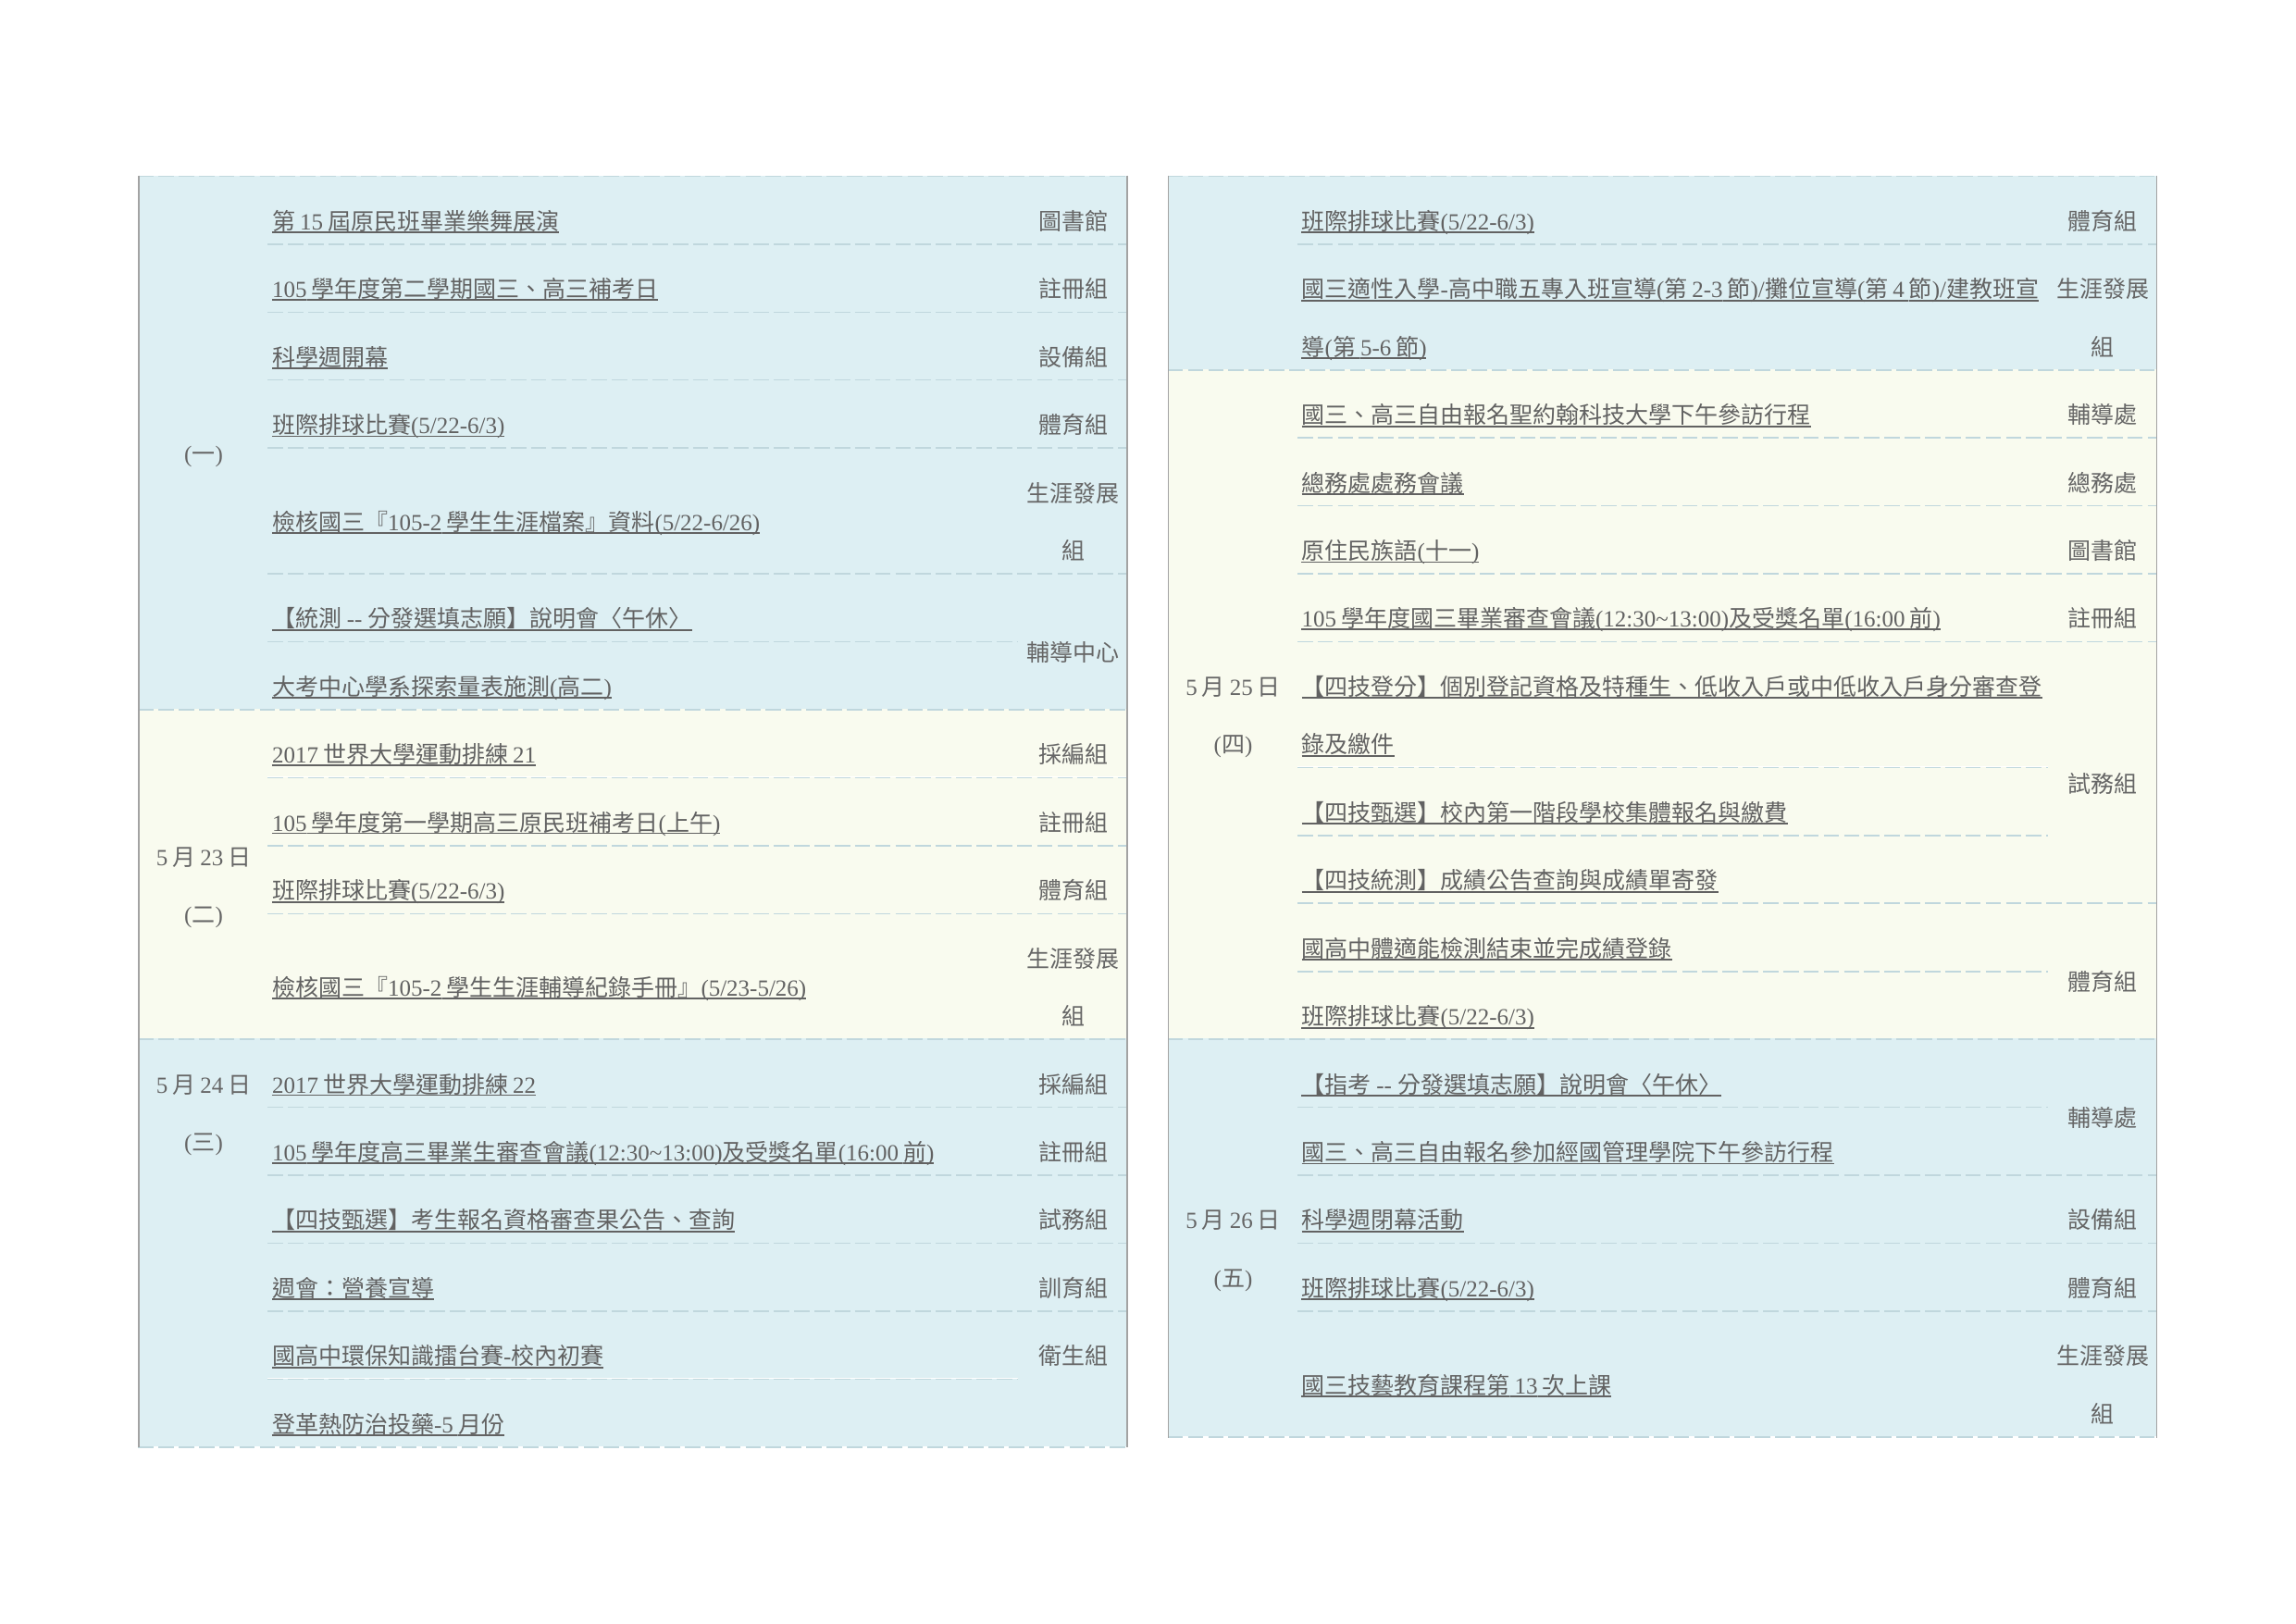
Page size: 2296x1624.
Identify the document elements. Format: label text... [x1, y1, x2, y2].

table_cell 訓育組 [1018, 1243, 1126, 1310]
table_cell 生涯發展組 [2048, 1310, 2156, 1436]
table_cell 生涯發展組 [1018, 912, 1126, 1038]
table_cell 註冊組 [1018, 243, 1126, 311]
table_cell 體育組 [2048, 902, 2156, 1038]
table_cell 試務組 [2048, 641, 2156, 902]
table_cell 105學年度第二學期國三、高三補考日 [267, 243, 1018, 311]
table_cell 5月24日(三) [140, 1038, 267, 1446]
table_cell 體育組 [1018, 845, 1126, 912]
table_cell 輔導處 [2048, 1038, 2156, 1174]
table_cell 科學週開幕 [267, 311, 1018, 379]
table_cell 採編組 [1018, 709, 1126, 776]
table_cell 2017世界大學運動排練22 [267, 1038, 1018, 1107]
table_cell 【統測 -- 分發選填志願】說明會〈午休〉 [267, 573, 1018, 641]
table_cell 國三適性入學-高中職五專入班宣導(第2-3節)/攤位宣導(第4節)/建教班宣導(第5-6節) [1297, 243, 2048, 369]
table_cell 班際排球比賽(5/22-6/3) [1297, 176, 2048, 243]
table_cell 圖書館 [2048, 505, 2156, 573]
table_cell 105學年度第一學期高三原民班補考日(上午) [267, 777, 1018, 845]
table_cell 體育組 [2048, 176, 2156, 243]
table_cell [1169, 176, 1297, 369]
table_cell 輔導處 [2048, 369, 2156, 437]
table_cell 105學年度國三畢業審查會議(12:30~13:00)及受獎名單(16:00前) [1297, 573, 2048, 641]
table_cell 設備組 [1018, 311, 1126, 379]
table_cell 班際排球比賽(5/22-6/3) [1297, 1243, 2048, 1310]
table_cell 週會：營養宣導 [267, 1243, 1018, 1310]
table_cell 5月23日(二) [140, 709, 267, 1038]
table_cell 生涯發展組 [2048, 243, 2156, 369]
table_cell 科學週閉幕活動 [1297, 1174, 2048, 1243]
table_cell 總務處 [2048, 437, 2156, 505]
table_cell 登革熱防治投藥-5月份 [267, 1379, 1018, 1446]
table_cell 班際排球比賽(5/22-6/3) [267, 379, 1018, 447]
table_cell 105學年度高三畢業生審查會議(12:30~13:00)及受獎名單(16:00前) [267, 1107, 1018, 1174]
table_cell 原住民族語(十一) [1297, 505, 2048, 573]
table_cell 國高中環保知識擂台賽-校內初賽 [267, 1310, 1018, 1378]
table_cell 5月26日(五) [1169, 1038, 1297, 1436]
table_cell 設備組 [2048, 1174, 2156, 1243]
table_cell 檢核國三『105-2學生生涯輔導紀錄手冊』(5/23-5/26) [267, 912, 1018, 1038]
table_cell 體育組 [1018, 379, 1126, 447]
table_cell 第15屆原民班畢業樂舞展演 [267, 176, 1018, 243]
table_cell 國三技藝教育課程第13次上課 [1297, 1310, 2048, 1436]
table_cell 國高中體適能檢測結束並完成績登錄 [1297, 902, 2048, 971]
table_cell 班際排球比賽(5/22-6/3) [267, 845, 1018, 912]
table_cell 【四技甄選】校內第一階段學校集體報名與繳費 [1297, 767, 2048, 835]
table_cell 【四技統測】成績公告查詢與成績單寄發 [1297, 835, 2048, 902]
table_cell 註冊組 [1018, 777, 1126, 845]
table_cell 2017世界大學運動排練21 [267, 709, 1018, 776]
table_cell 採編組 [1018, 1038, 1126, 1107]
table_cell 圖書館 [1018, 176, 1126, 243]
table_cell 大考中心學系探索量表施測(高二) [267, 641, 1018, 709]
table_cell 輔導中心 [1018, 573, 1126, 709]
table_cell 檢核國三『105-2學生生涯檔案』資料(5/22-6/26) [267, 447, 1018, 573]
table_cell 班際排球比賽(5/22-6/3) [1297, 971, 2048, 1038]
table_cell 【指考 -- 分發選填志願】說明會〈午休〉 [1297, 1038, 2048, 1107]
table_cell 總務處處務會議 [1297, 437, 2048, 505]
table_cell 試務組 [1018, 1174, 1126, 1243]
table_cell 衛生組 [1018, 1310, 1126, 1446]
table_cell (一) [140, 176, 267, 709]
table_cell 【四技登分】個別登記資格及特種生、低收入戶或中低收入戶身分審查登錄及繳件 [1297, 641, 2048, 766]
table_cell 註冊組 [2048, 573, 2156, 641]
table_cell 體育組 [2048, 1243, 2156, 1310]
table_cell 國三、高三自由報名聖約翰科技大學下午參訪行程 [1297, 369, 2048, 437]
table_cell 國三、高三自由報名參加經國管理學院下午參訪行程 [1297, 1107, 2048, 1174]
table_cell 5月25日(四) [1169, 369, 1297, 1038]
table_cell 【四技甄選】考生報名資格審查果公告、查詢 [267, 1174, 1018, 1243]
table_cell 註冊組 [1018, 1107, 1126, 1174]
table_cell 生涯發展組 [1018, 447, 1126, 573]
